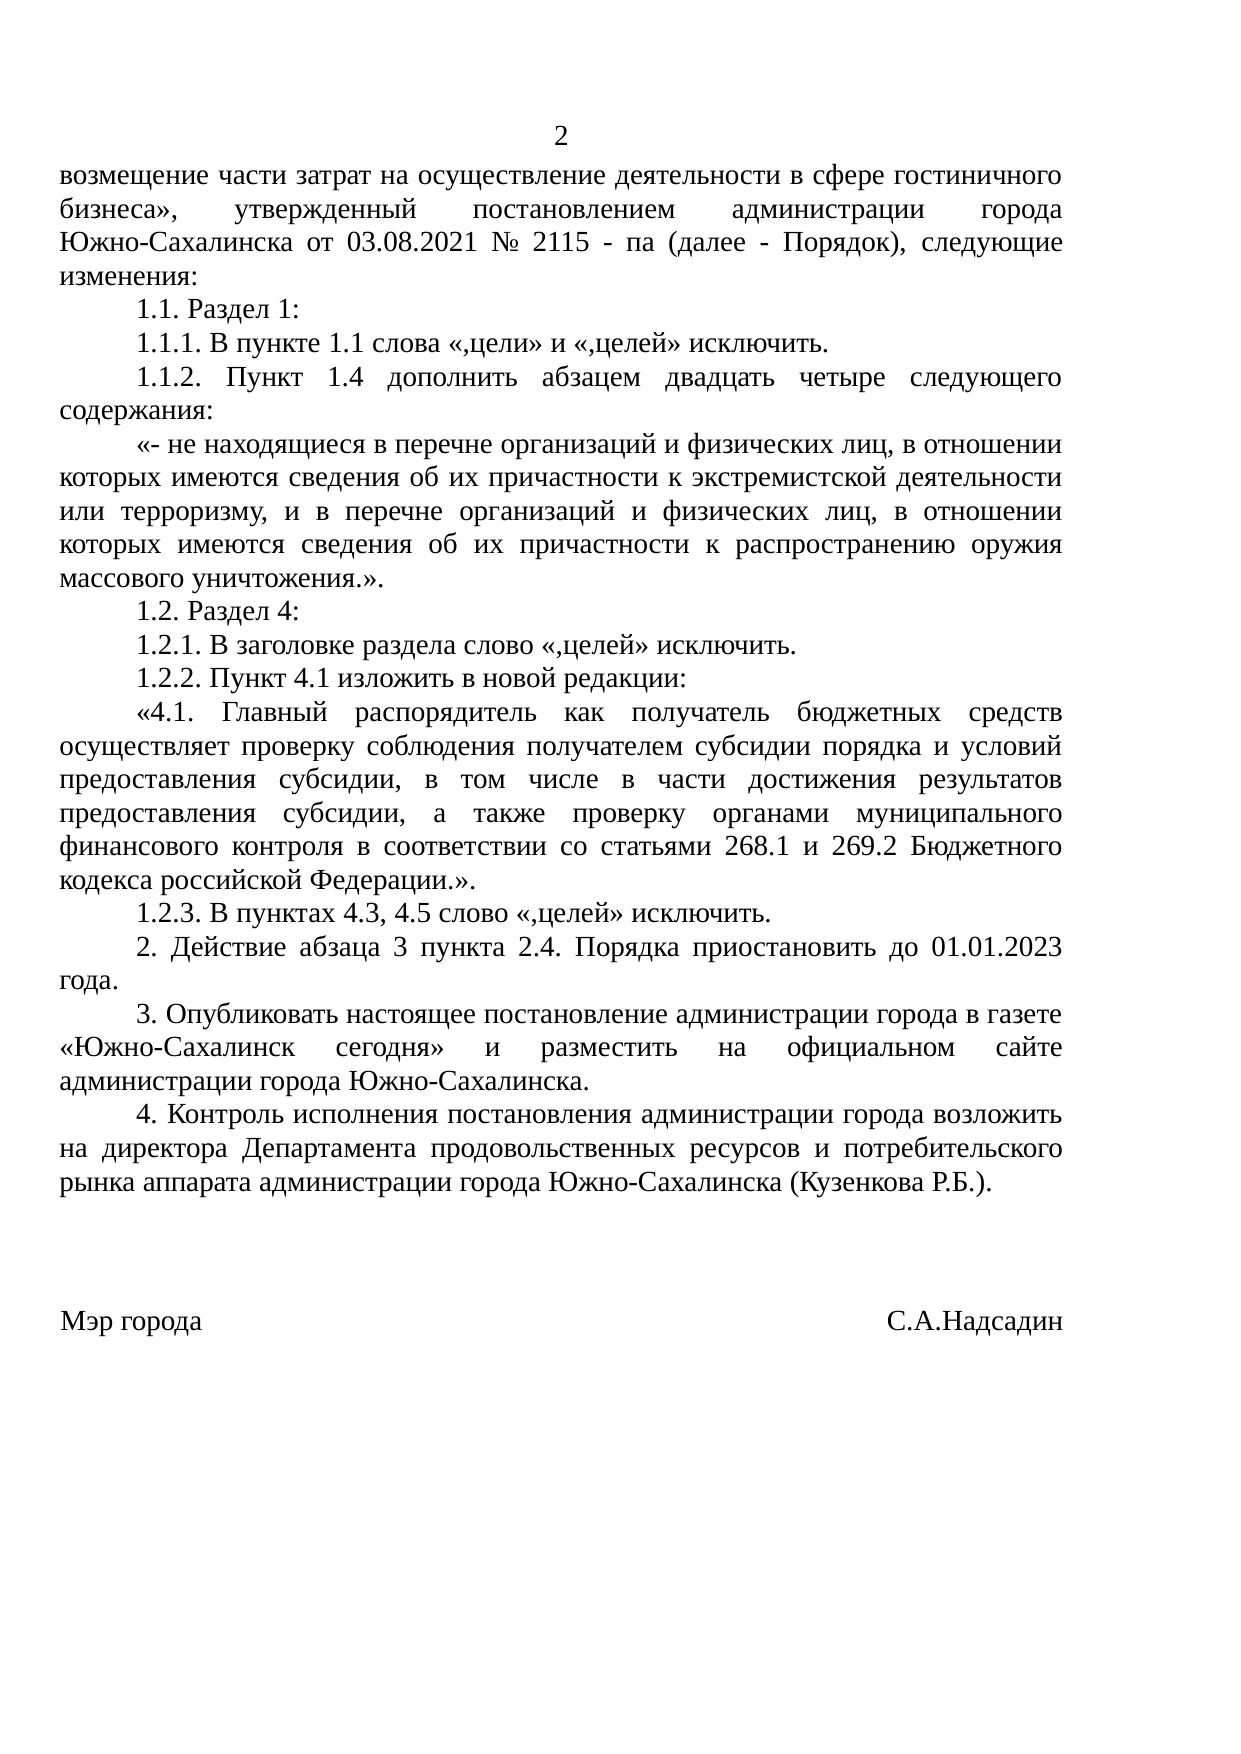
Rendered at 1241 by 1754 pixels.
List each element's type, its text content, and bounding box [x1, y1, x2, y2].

text 1.1.1. В пункте 1.1 слова «,цели» и «,целей» исключить. [59, 325, 1063, 359]
text 1.1.2. Пункт 1.4 дополнить абзацем двадцать четыре следующего содержания: [59, 359, 1063, 426]
text 3. Опубликовать настоящее постановление администрации города в газете «Южно-Сахалинск сегодня» и разместить на официальном сайте администрации города Южно-Сахалинска. [59, 996, 1063, 1097]
text 2. Действие абзаца 3 пункта 2.4. Порядка приостановить до 01.01.2023 года. [59, 929, 1063, 996]
text 1.2.2. Пункт 4.1 изложить в новой редакции: [59, 661, 1063, 694]
text «- не находящиеся в перечне организаций и физических лиц, в отношении которых имеются сведения об их причастности к экстремистской деятельности или терроризму, и в перечне организаций и физических лиц, в отношении которых имеются сведения об их причастности к распространению оружия массового уничтожения.». [59, 426, 1063, 594]
text 1.2.1. В заголовке раздела слово «,целей» исключить. [59, 627, 1063, 661]
text 4. Контроль исполнения постановления администрации города возложить на директора Департамента продовольственных ресурсов и потребительского рынка аппарата администрации города Южно-Сахалинска (Кузенкова Р.Б.). [59, 1097, 1063, 1197]
text 1.2. Раздел 4: [59, 594, 1063, 627]
list Мэр города С.А.Надсадин [60, 1303, 1063, 1337]
text 1.2.3. В пунктах 4.3, 4.5 слово «,целей» исключить. [59, 896, 1063, 929]
text «4.1. Главный распорядитель как получатель бюджетных средств осуществляет проверку соблюдения получателем субсидии порядка и условий предоставления субсидии, в том числе в части достижения результатов предоставления субсидии, а также проверку органами муниципального финансового контроля в соответствии со статьями 268.1 и 269.2 Бюджетного кодекса российской Федерации.». [59, 694, 1063, 896]
list возмещение части затрат на осуществление деятельности в сфере гостиничного бизнеса», утвержденный постановлением администрации города Южно-Сахалинска от 03.08.2021 № 2115 - па (далее - Порядок), следующие изменения: [59, 158, 1063, 292]
text 1.1. Раздел 1: [59, 292, 1063, 325]
